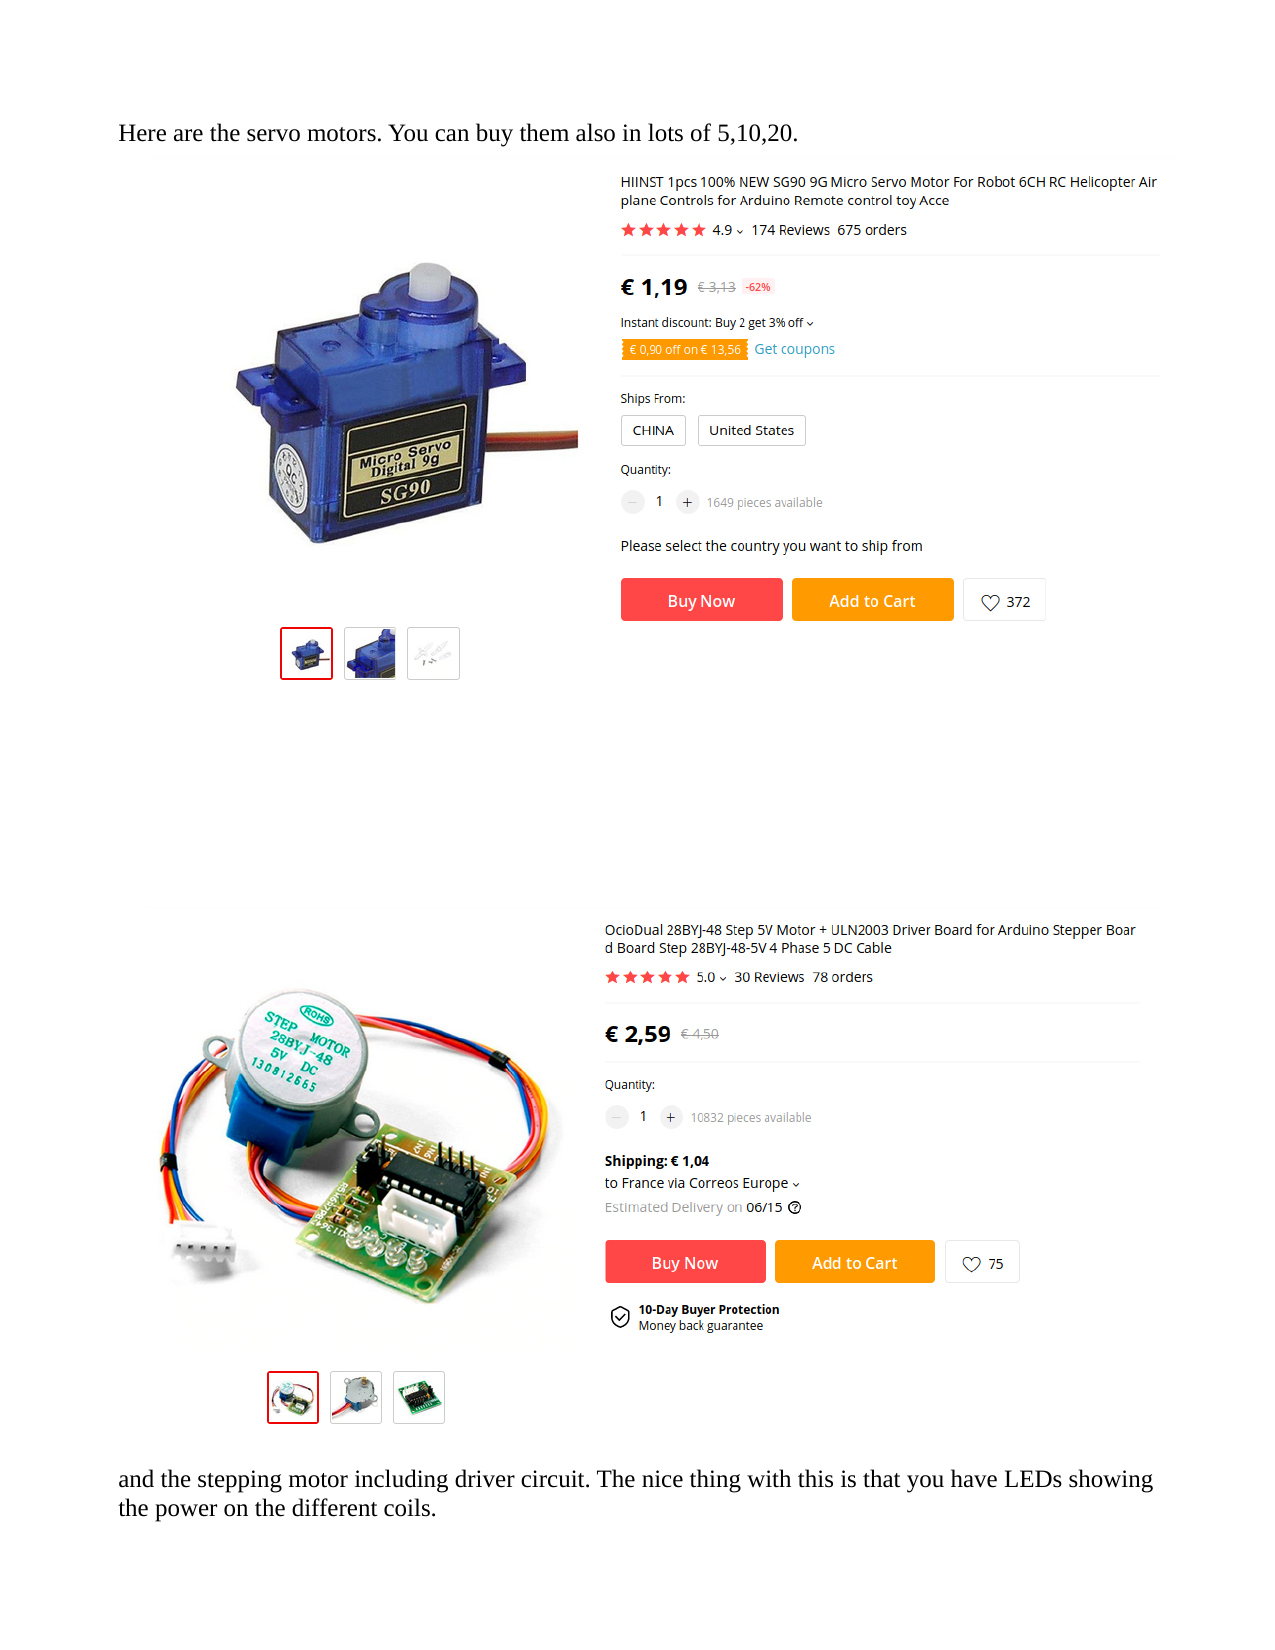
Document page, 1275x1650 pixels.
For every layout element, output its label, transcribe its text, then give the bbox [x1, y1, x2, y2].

picture [118, 906, 1157, 1436]
text and the stepping motor including driver circuit. The nice thing with this is that you have LEDs showing the power on the different coils. [118, 1464, 1157, 1522]
text Here are the servo motors. You can buy them also in lots of 5,10,20. [118, 118, 1157, 147]
picture [136, 156, 1176, 706]
